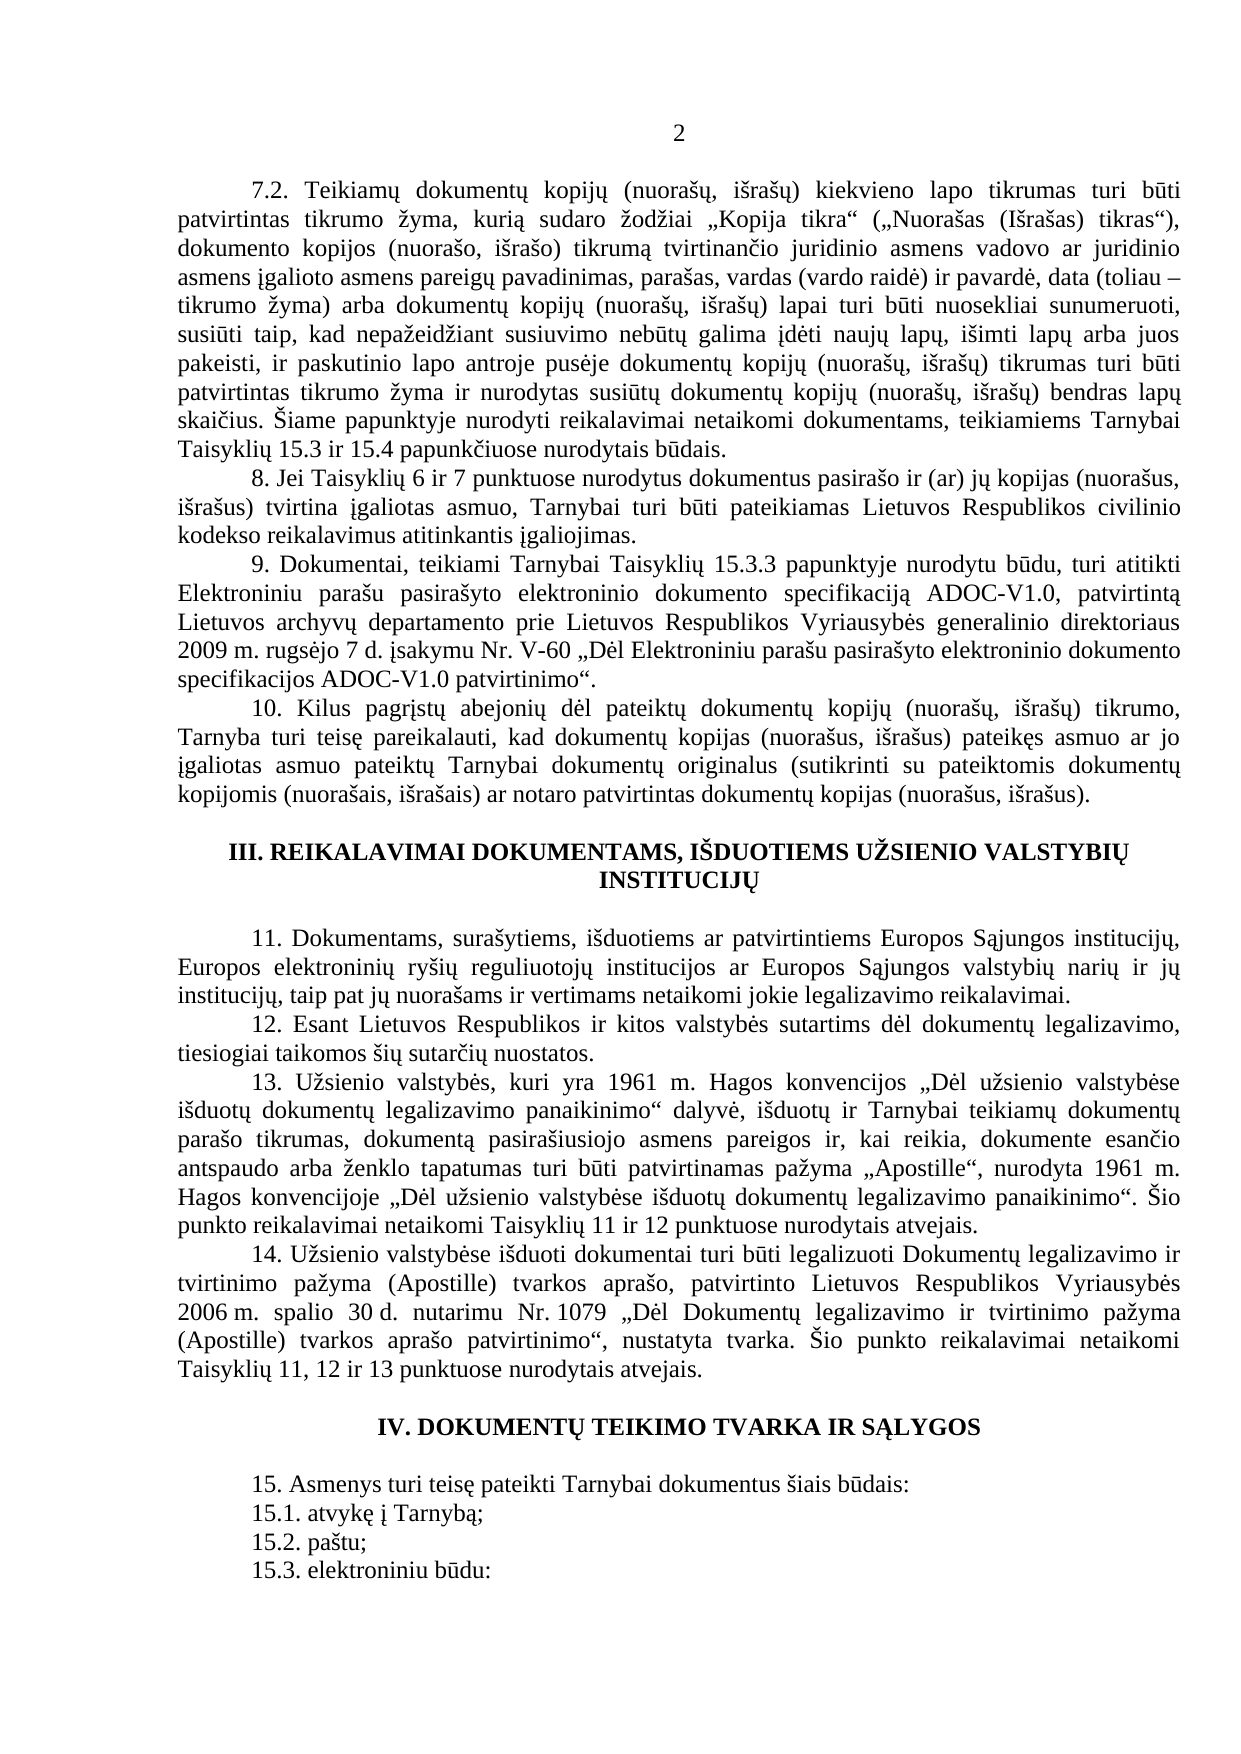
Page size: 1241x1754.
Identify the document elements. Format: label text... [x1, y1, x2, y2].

text 7.2. Teikiamų dokumentų kopijų (nuorašų, išrašų) kiekvieno lapo tikrumas turi būti patvirtintas tikrumo žyma, kurią sudaro žodžiai „Kopija tikra“ („Nuorašas (Išrašas) tikras“), dokumento kopijos (nuorašo, išrašo) tikrumą tvirtinančio juridinio asmens vadovo ar juridinio asmens įgalioto asmens pareigų pavadinimas, parašas, vardas (vardo raidė) ir pavardė, data (toliau – tikrumo žyma) arba dokumentų kopijų (nuorašų, išrašų) lapai turi būti nuosekliai sunumeruoti, susiūti taip, kad nepažeidžiant susiuvimo nebūtų galima įdėti naujų lapų, išimti lapų arba juos pakeisti, ir paskutinio lapo antroje pusėje dokumentų kopijų (nuorašų, išrašų) tikrumas turi būti patvirtintas tikrumo žyma ir nurodytas susiūtų dokumentų kopijų (nuorašų, išrašų) bendras lapų skaičius. Šiame papunktyje nurodyti reikalavimai netaikomi dokumentams, teikiamiems Tarnybai Taisyklių 15.3 ir 15.4 papunkčiuose nurodytais būdais. [177, 176, 1181, 463]
text 9. Dokumentai, teikiami Tarnybai Taisyklių 15.3.3 papunktyje nurodytu būdu, turi atitikti Elektroniniu parašu pasirašyto elektroninio dokumento specifikaciją ADOC-V1.0, patvirtintą Lietuvos archyvų departamento prie Lietuvos Respublikos Vyriausybės generalinio direktoriaus 2009 m. rugsėjo 7 d. įsakymu Nr. V-60 „Dėl Elektroniniu parašu pasirašyto elektroninio dokumento specifikacijos ADOC-V1.0 patvirtinimo“. [177, 549, 1181, 693]
text 10. Kilus pagrįstų abejonių dėl pateiktų dokumentų kopijų (nuorašų, išrašų) tikrumo, Tarnyba turi teisę pareikalauti, kad dokumentų kopijas (nuorašus, išrašus) pateikęs asmuo ar jo įgaliotas asmuo pateiktų Tarnybai dokumentų originalus (sutikrinti su pateiktomis dokumentų kopijomis (nuorašais, išrašais) ar notaro patvirtintas dokumentų kopijas (nuorašus, išrašus). [177, 693, 1181, 808]
text 13. Užsienio valstybės, kuri yra 1961 m. Hagos konvencijos „Dėl užsienio valstybėse išduotų dokumentų legalizavimo panaikinimo“ dalyvė, išduotų ir Tarnybai teikiamų dokumentų parašo tikrumas, dokumentą pasirašiusiojo asmens pareigos ir, kai reikia, dokumente esančio antspaudo arba ženklo tapatumas turi būti patvirtinamas pažyma „Apostille“, nurodyta 1961 m. Hagos konvencijoje „Dėl užsienio valstybėse išduotų dokumentų legalizavimo panaikinimo“. Šio punkto reikalavimai netaikomi Taisyklių 11 ir 12 punktuose nurodytais atvejais. [177, 1067, 1181, 1239]
text 15. Asmenys turi teisę pateikti Tarnybai dokumentus šiais būdais: [177, 1469, 1181, 1498]
text 12. Esant Lietuvos Respublikos ir kitos valstybės sutartims dėl dokumentų legalizavimo, tiesiogiai taikomos šių sutarčių nuostatos. [177, 1009, 1181, 1067]
text 8. Jei Taisyklių 6 ir 7 punktuose nurodytus dokumentus pasirašo ir (ar) jų kopijas (nuorašus, išrašus) tvirtina įgaliotas asmuo, Tarnybai turi būti pateikiamas Lietuvos Respublikos civilinio kodekso reikalavimus atitinkantis įgaliojimas. [177, 463, 1181, 549]
text 15.2. paštu; [177, 1527, 1181, 1556]
text 11. Dokumentams, surašytiems, išduotiems ar patvirtintiems Europos Sąjungos institucijų, Europos elektroninių ryšių reguliuotojų institucijos ar Europos Sąjungos valstybių narių ir jų institucijų, taip pat jų nuorašams ir vertimams netaikomi jokie legalizavimo reikalavimai. [177, 923, 1181, 1009]
text 14. Užsienio valstybėse išduoti dokumentai turi būti legalizuoti Dokumentų legalizavimo ir tvirtinimo pažyma (Apostille) tvarkos aprašo, patvirtinto Lietuvos Respublikos Vyriausybės 2006 m. spalio 30 d. nutarimu Nr. 1079 „Dėl Dokumentų legalizavimo ir tvirtinimo pažyma (Apostille) tvarkos aprašo patvirtinimo“, nustatyta tvarka. Šio punkto reikalavimai netaikomi Taisyklių 11, 12 ir 13 punktuose nurodytais atvejais. [177, 1239, 1181, 1383]
text 15.1. atvykę į Tarnybą; [177, 1498, 1181, 1527]
text 15.3. elektroniniu būdu: [177, 1556, 1181, 1584]
text III. REIKALAVIMAI DOKUMENTAMS, IŠDUOTIEMS UŽSIENIO VALSTYBIŲ INSTITUCIJŲ [177, 837, 1181, 894]
text IV. DOKUMENTŲ TEIKIMO TVARKA IR SĄLYGOS [177, 1412, 1181, 1441]
